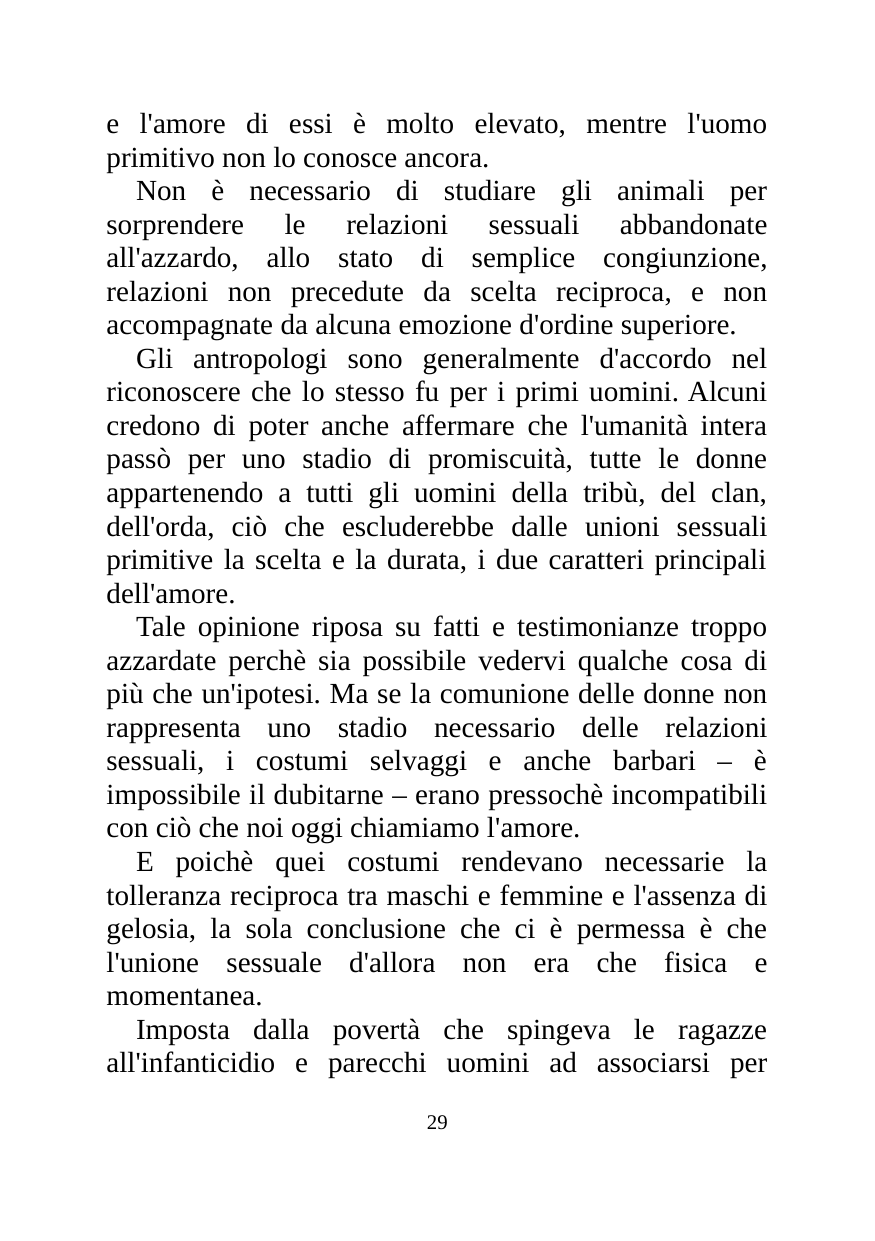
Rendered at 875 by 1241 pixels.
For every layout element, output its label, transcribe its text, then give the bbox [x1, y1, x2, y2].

text Non è necessario di studiare gli animali per sorprendere le relazioni sessuali abbandonate all'azzardo, allo stato di semplice congiunzione, relazioni non precedute da scelta reciproca, e non accompagnate da alcuna emozione d'ordine superiore. [106, 173, 768, 341]
text e l'amore di essi è molto elevato, mentre l'uomo primitivo non lo conosce ancora. [106, 106, 768, 173]
text Imposta dalla povertà che spingeva le ragazze all'infanticidio e parecchi uomini ad associarsi per [106, 1012, 768, 1079]
text Gli antropologi sono generalmente d'accordo nel riconoscere che lo stesso fu per i primi uomini. Alcuni credono di poter anche affermare che l'umanità intera passò per uno stadio di promiscuità, tutte le donne appartenendo a tutti gli uomini della tribù, del clan, dell'orda, ciò che escluderebbe dalle unioni sessuali primitive la scelta e la durata, i due caratteri principali dell'amore. [106, 341, 768, 609]
text E poichè quei costumi rendevano necessarie la tolleranza reciproca tra maschi e femmine e l'assenza di gelosia, la sola conclusione che ci è permessa è che l'unione sessuale d'allora non era che fisica e momentanea. [106, 844, 768, 1012]
text Tale opinione riposa su fatti e testimonianze troppo azzardate perchè sia possibile vedervi qualche cosa di più che un'ipotesi. Ma se la comunione delle donne non rappresenta uno stadio necessario delle relazioni sessuali, i costumi selvaggi e anche barbari – è impossibile il dubitarne – erano pressochè incompatibili con ciò che noi oggi chiamiamo l'amore. [106, 609, 768, 844]
